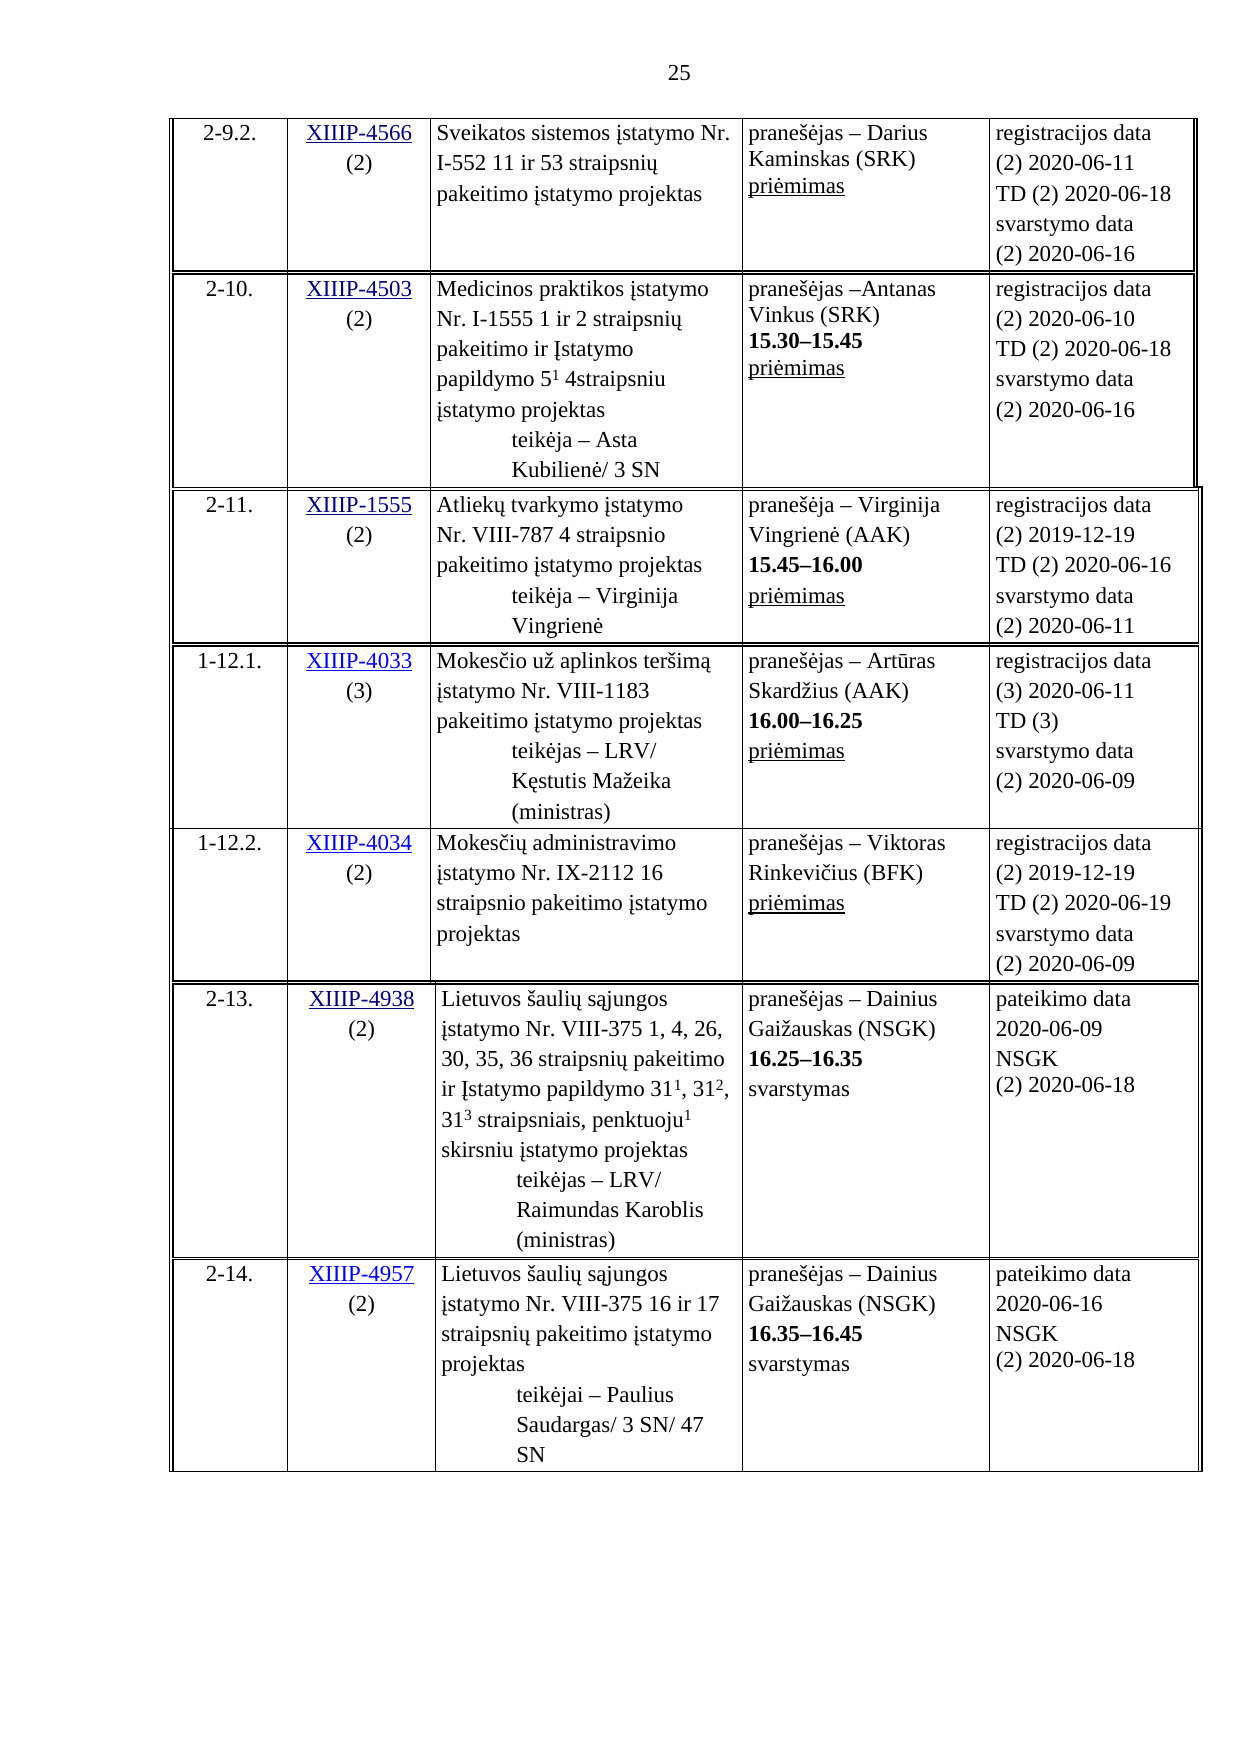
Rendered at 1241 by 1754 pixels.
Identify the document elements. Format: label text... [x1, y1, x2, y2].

table_cell Medicinos praktikos įstatymo Nr. I-1555 1 ir 2 straipsnių pakeitimo ir Įstatymo papildymo 51 4straipsniu įstatymo projektas teikėja – Asta Kubilienė/ 3 SN [431, 275, 742, 486]
table_cell [1203, 486, 1240, 642]
table_cell registracijos data (3) 2020-06-11 TD (3) svarstymo data (2) 2020-06-09 [990, 647, 1198, 828]
table_cell XIIIP-4503 (2) [288, 275, 430, 486]
table_cell XIIIP-4566 (2) [288, 119, 430, 270]
table_cell pranešėjas –Antanas Vinkus (SRK) 15.30–15.45 priėmimas [743, 275, 989, 486]
table_cell [1203, 642, 1240, 828]
table_cell [1203, 828, 1240, 980]
table_cell [1203, 980, 1240, 1257]
table_cell 2-10. [174, 275, 287, 486]
table_cell pranešėjas – Viktoras Rinkevičius (BFK) priėmimas [743, 829, 989, 980]
table_cell 1-12.2. [174, 829, 287, 980]
table_cell XIIIP-4033 (3) [288, 647, 430, 828]
table_cell [1203, 1257, 1240, 1471]
table_cell pranešėjas – Dainius Gaižauskas (NSGK) 16.25–16.35 svarstymas [743, 985, 989, 1257]
table_cell pranešėjas – Dainius Gaižauskas (NSGK) 16.35–16.45 svarstymas [743, 1260, 989, 1471]
table_cell 1-12.1. [174, 647, 287, 828]
table_cell Mokesčių administravimo įstatymo Nr. IX-2112 16 straipsnio pakeitimo įstatymo projektas [431, 829, 742, 980]
table_cell 2-11. [174, 491, 287, 642]
table_cell registracijos data (2) 2019-12-19 TD (2) 2020-06-16 svarstymo data (2) 2020-06-11 [990, 491, 1198, 642]
table_cell [1200, 270, 1240, 486]
table_cell Lietuvos šaulių sąjungos įstatymo Nr. VIII-375 16 ir 17 straipsnių pakeitimo įstatymo projektas teikėjai – Paulius Saudargas/ 3 SN/ 47 SN [436, 1260, 742, 1471]
table_cell Mokesčio už aplinkos teršimą įstatymo Nr. VIII-1183 pakeitimo įstatymo projektas teikėjas – LRV/ Kęstutis Mažeika (ministras) [431, 647, 742, 828]
table_cell 2-9.2. [174, 119, 287, 270]
table_cell pranešėjas – Artūras Skardžius (AAK) 16.00–16.25 priėmimas [743, 647, 989, 828]
table_cell pateikimo data 2020-06-09 NSGK (2) 2020-06-18 [990, 985, 1198, 1257]
table_cell Sveikatos sistemos įstatymo Nr. I-552 11 ir 53 straipsnių pakeitimo įstatymo projektas [431, 119, 742, 270]
table_cell registracijos data (2) 2020-06-11 TD (2) 2020-06-18 svarstymo data (2) 2020-06-16 [990, 119, 1193, 270]
table_cell 2-13. [174, 985, 287, 1257]
table_cell pateikimo data 2020-06-16 NSGK (2) 2020-06-18 [990, 1260, 1198, 1471]
table_cell XIIIP-1555 (2) [288, 491, 430, 642]
table_cell XIIIP-4938 (2) [288, 985, 435, 1257]
table_cell registracijos data (2) 2020-06-10 TD (2) 2020-06-18 svarstymo data (2) 2020-06-16 [990, 275, 1193, 486]
table_cell pranešėja – Virginija Vingrienė (AAK) 15.45–16.00 priėmimas [743, 491, 989, 642]
table_cell Lietuvos šaulių sąjungos įstatymo Nr. VIII-375 1, 4, 26, 30, 35, 36 straipsnių pakeitimo ir Įstatymo papildymo 311, 312, 313 straipsniais, penktuoju1 skirsniu įstatymo projektas teikėjas – LRV/ Raimundas Karoblis (ministras) [436, 985, 742, 1257]
table_cell Atliekų tvarkymo įstatymo Nr. VIII-787 4 straipsnio pakeitimo įstatymo projektas teikėja – Virginija Vingrienė [431, 491, 742, 642]
table_cell pranešėjas – Darius Kaminskas (SRK) priėmimas [743, 119, 989, 270]
table_cell 2-14. [174, 1260, 287, 1471]
table_cell registracijos data (2) 2019-12-19 TD (2) 2020-06-19 svarstymo data (2) 2020-06-09 [990, 829, 1198, 980]
table_cell XIIIP-4034 (2) [288, 829, 430, 980]
table_cell XIIIP-4957 (2) [288, 1260, 435, 1471]
table_cell [1200, 118, 1240, 270]
